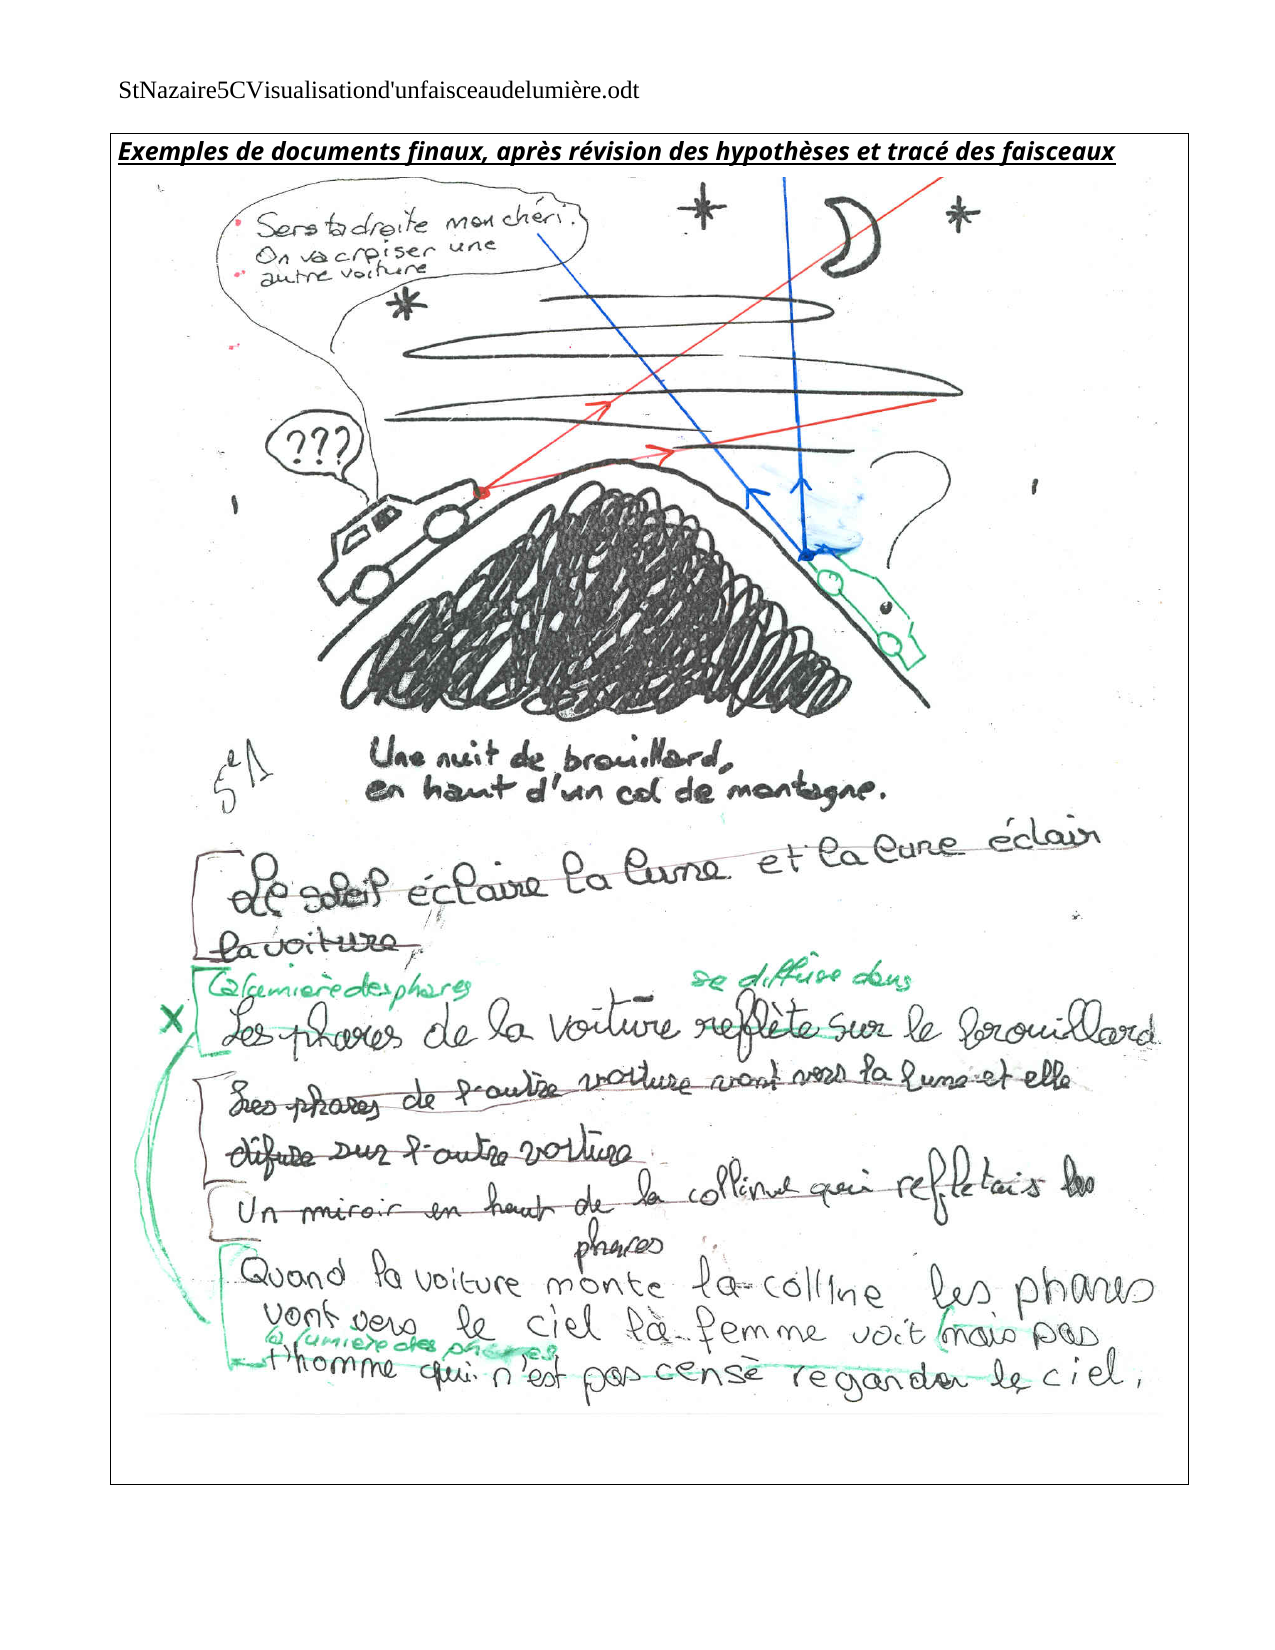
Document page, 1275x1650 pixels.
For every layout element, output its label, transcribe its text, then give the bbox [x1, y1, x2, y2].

picture [134, 177, 1164, 1418]
table_header Exemples de documents finaux, après révision des hypothèses et tracé des faisceaux [111, 134, 1188, 1484]
